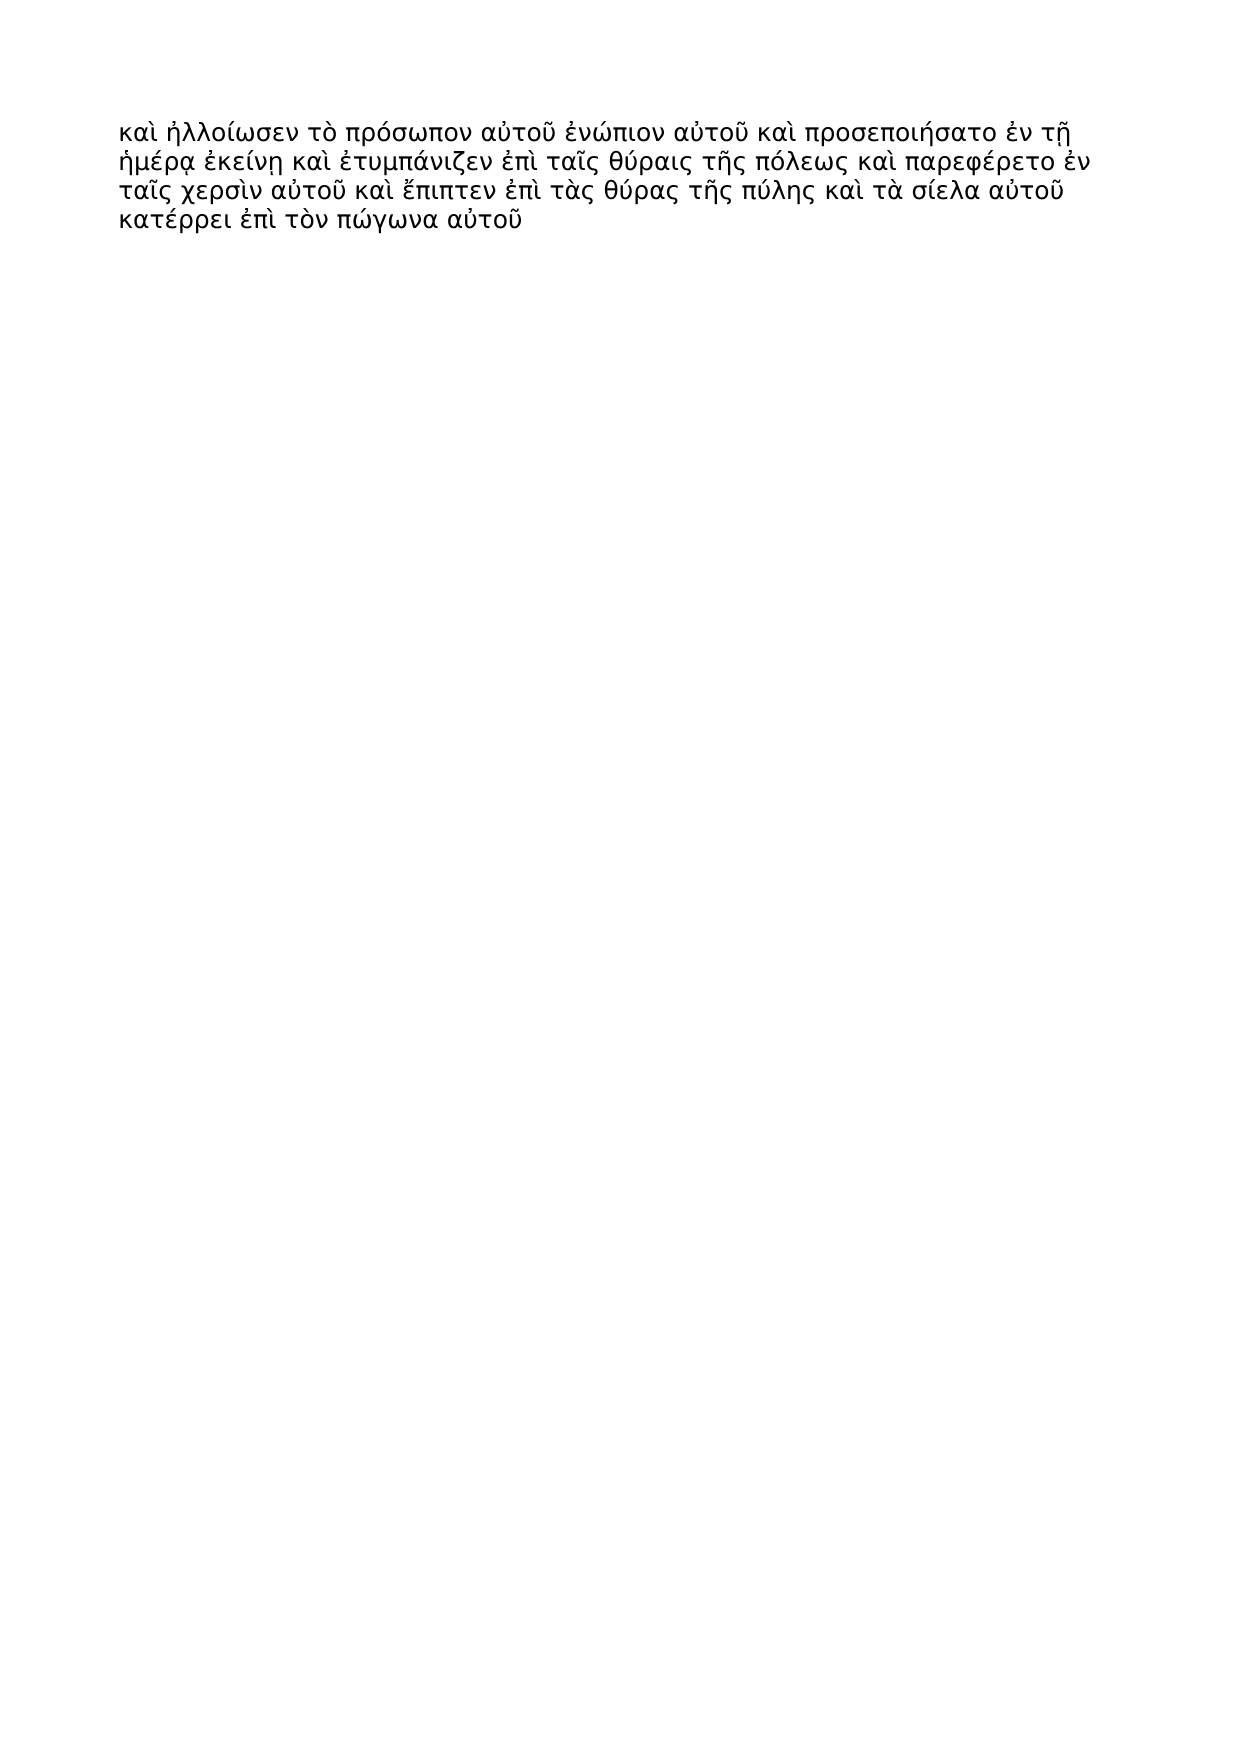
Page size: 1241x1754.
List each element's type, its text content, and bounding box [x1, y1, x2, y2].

text καὶ ἠλλοίωσεν τὸ πρόσωπον αὐτοῦ ἐνώπιον αὐτοῦ καὶ προσεποιήσατο ἐν τῇ ἡμέρᾳ ἐκείνῃ καὶ ἐτυμπάνιζεν ἐπὶ ταῖς θύραις τῆς πόλεως καὶ παρεφέρετο ἐν ταῖς χερσὶν αὐτοῦ καὶ ἔπιπτεν ἐπὶ τὰς θύρας τῆς πύλης καὶ τὰ σίελα αὐτοῦ κατέρρει ἐπὶ τὸν πώγωνα αὐτοῦ [118, 118, 1122, 235]
